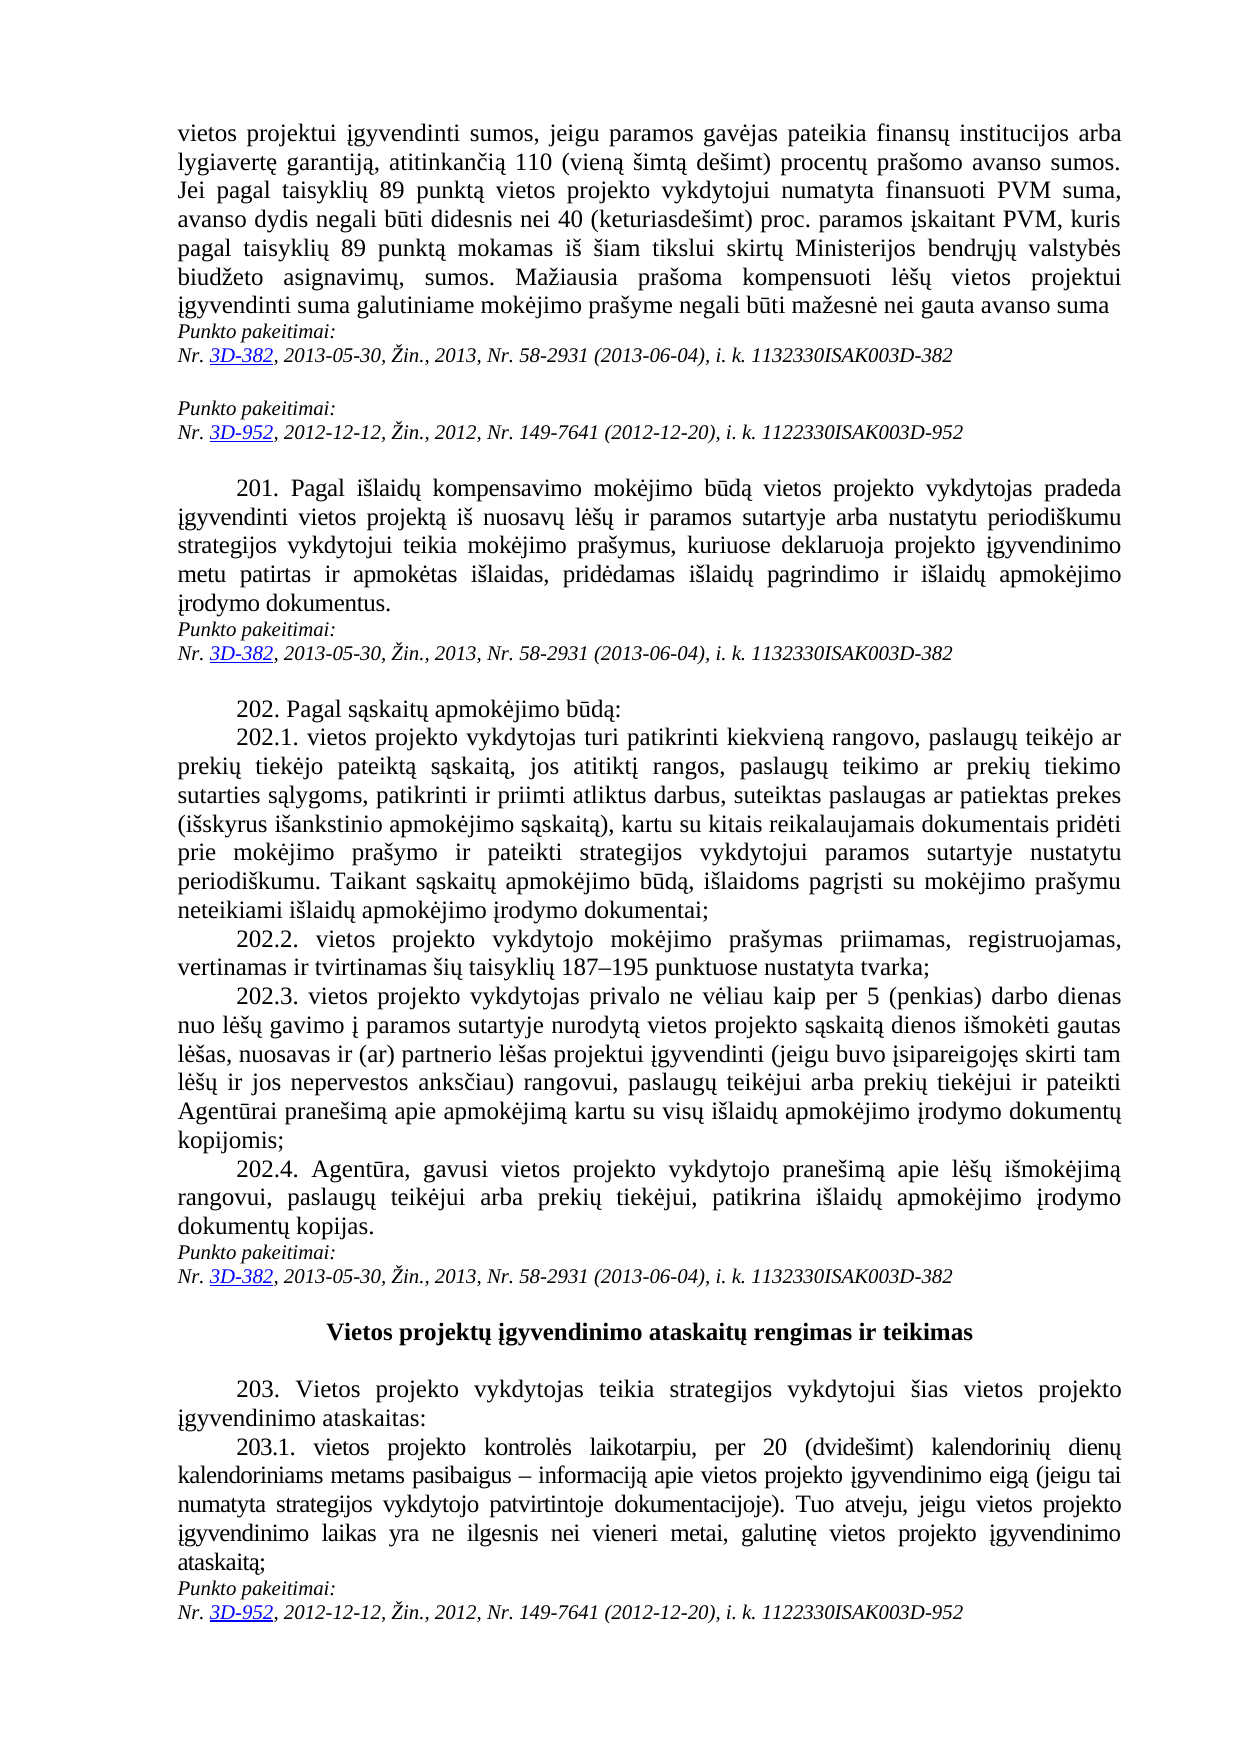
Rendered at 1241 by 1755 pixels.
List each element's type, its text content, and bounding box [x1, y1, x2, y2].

text Nr. 3D-382, 2013-05-30, Žin., 2013, Nr. 58-2931 (2013-06-04), i. k. 1132330ISAK003D-382 [177, 343, 1122, 367]
text 203.1. vietos projekto kontrolės laikotarpiu, per 20 (dvidešimt) kalendorinių dienų kalendoriniams metams pasibaigus – informaciją apie vietos projekto įgyvendinimo eigą (jeigu tai numatyta strategijos vykdytojo patvirtintoje dokumentacijoje). Tuo atveju, jeigu vietos projekto įgyvendinimo laikas yra ne ilgesnis nei vieneri metai, galutinę vietos projekto įgyvendinimo ataskaitą; [177, 1432, 1122, 1576]
text 202. Pagal sąskaitų apmokėjimo būdą: [177, 694, 1122, 722]
text Punkto pakeitimai: [177, 1576, 1122, 1600]
text 202.4. Agentūra, gavusi vietos projekto vykdytojo pranešimą apie lėšų išmokėjimą rangovui, paslaugų teikėjui arba prekių tiekėjui, patikrina išlaidų apmokėjimo įrodymo dokumentų kopijas. [177, 1154, 1122, 1240]
text vietos projektui įgyvendinti sumos, jeigu paramos gavėjas pateikia finansų institucijos arba lygiavertę garantiją, atitinkančią 110 (vieną šimtą dešimt) procentų prašomo avanso sumos. Jei pagal taisyklių 89 punktą vietos projekto vykdytojui numatyta finansuoti PVM suma, avanso dydis negali būti didesnis nei 40 (keturiasdešimt) proc. paramos įskaitant PVM, kuris pagal taisyklių 89 punktą mokamas iš šiam tikslui skirtų Ministerijos bendrųjų valstybės biudžeto asignavimų, sumos. Mažiausia prašoma kompensuoti lėšų vietos projektui įgyvendinti suma galutiniame mokėjimo prašyme negali būti mažesnė nei gauta avanso suma [177, 118, 1122, 319]
text 203. Vietos projekto vykdytojas teikia strategijos vykdytojui šias vietos projekto įgyvendinimo ataskaitas: [177, 1374, 1122, 1432]
text Punkto pakeitimai: [177, 396, 1122, 420]
text Nr. 3D-382, 2013-05-30, Žin., 2013, Nr. 58-2931 (2013-06-04), i. k. 1132330ISAK003D-382 [177, 641, 1122, 665]
text 202.2. vietos projekto vykdytojo mokėjimo prašymas priimamas, registruojamas, vertinamas ir tvirtinamas šių taisyklių 187–195 punktuose nustatyta tvarka; [177, 924, 1122, 981]
text Punkto pakeitimai: [177, 319, 1122, 343]
text Punkto pakeitimai: [177, 1240, 1122, 1264]
text Nr. 3D-952, 2012-12-12, Žin., 2012, Nr. 149-7641 (2012-12-20), i. k. 1122330ISAK003D-952 [177, 420, 1122, 444]
text Vietos projektų įgyvendinimo ataskaitų rengimas ir teikimas [177, 1317, 1122, 1346]
text Punkto pakeitimai: [177, 617, 1122, 641]
text 202.3. vietos projekto vykdytojas privalo ne vėliau kaip per 5 (penkias) darbo dienas nuo lėšų gavimo į paramos sutartyje nurodytą vietos projekto sąskaitą dienos išmokėti gautas lėšas, nuosavas ir (ar) partnerio lėšas projektui įgyvendinti (jeigu buvo įsipareigojęs skirti tam lėšų ir jos nepervestos anksčiau) rangovui, paslaugų teikėjui arba prekių tiekėjui ir pateikti Agentūrai pranešimą apie apmokėjimą kartu su visų išlaidų apmokėjimo įrodymo dokumentų kopijomis; [177, 981, 1122, 1154]
text Nr. 3D-382, 2013-05-30, Žin., 2013, Nr. 58-2931 (2013-06-04), i. k. 1132330ISAK003D-382 [177, 1264, 1122, 1288]
text 202.1. vietos projekto vykdytojas turi patikrinti kiekvieną rangovo, paslaugų teikėjo ar prekių tiekėjo pateiktą sąskaitą, jos atitiktį rangos, paslaugų teikimo ar prekių tiekimo sutarties sąlygoms, patikrinti ir priimti atliktus darbus, suteiktas paslaugas ar patiektas prekes (išskyrus išankstinio apmokėjimo sąskaitą), kartu su kitais reikalaujamais dokumentais pridėti prie mokėjimo prašymo ir pateikti strategijos vykdytojui paramos sutartyje nustatytu periodiškumu. Taikant sąskaitų apmokėjimo būdą, išlaidoms pagrįsti su mokėjimo prašymu neteikiami išlaidų apmokėjimo įrodymo dokumentai; [177, 722, 1122, 924]
text 201. Pagal išlaidų kompensavimo mokėjimo būdą vietos projekto vykdytojas pradeda įgyvendinti vietos projektą iš nuosavų lėšų ir paramos sutartyje arba nustatytu periodiškumu strategijos vykdytojui teikia mokėjimo prašymus, kuriuose deklaruoja projekto įgyvendinimo metu patirtas ir apmokėtas išlaidas, pridėdamas išlaidų pagrindimo ir išlaidų apmokėjimo įrodymo dokumentus. [177, 473, 1122, 617]
text Nr. 3D-952, 2012-12-12, Žin., 2012, Nr. 149-7641 (2012-12-20), i. k. 1122330ISAK003D-952 [177, 1600, 1122, 1624]
